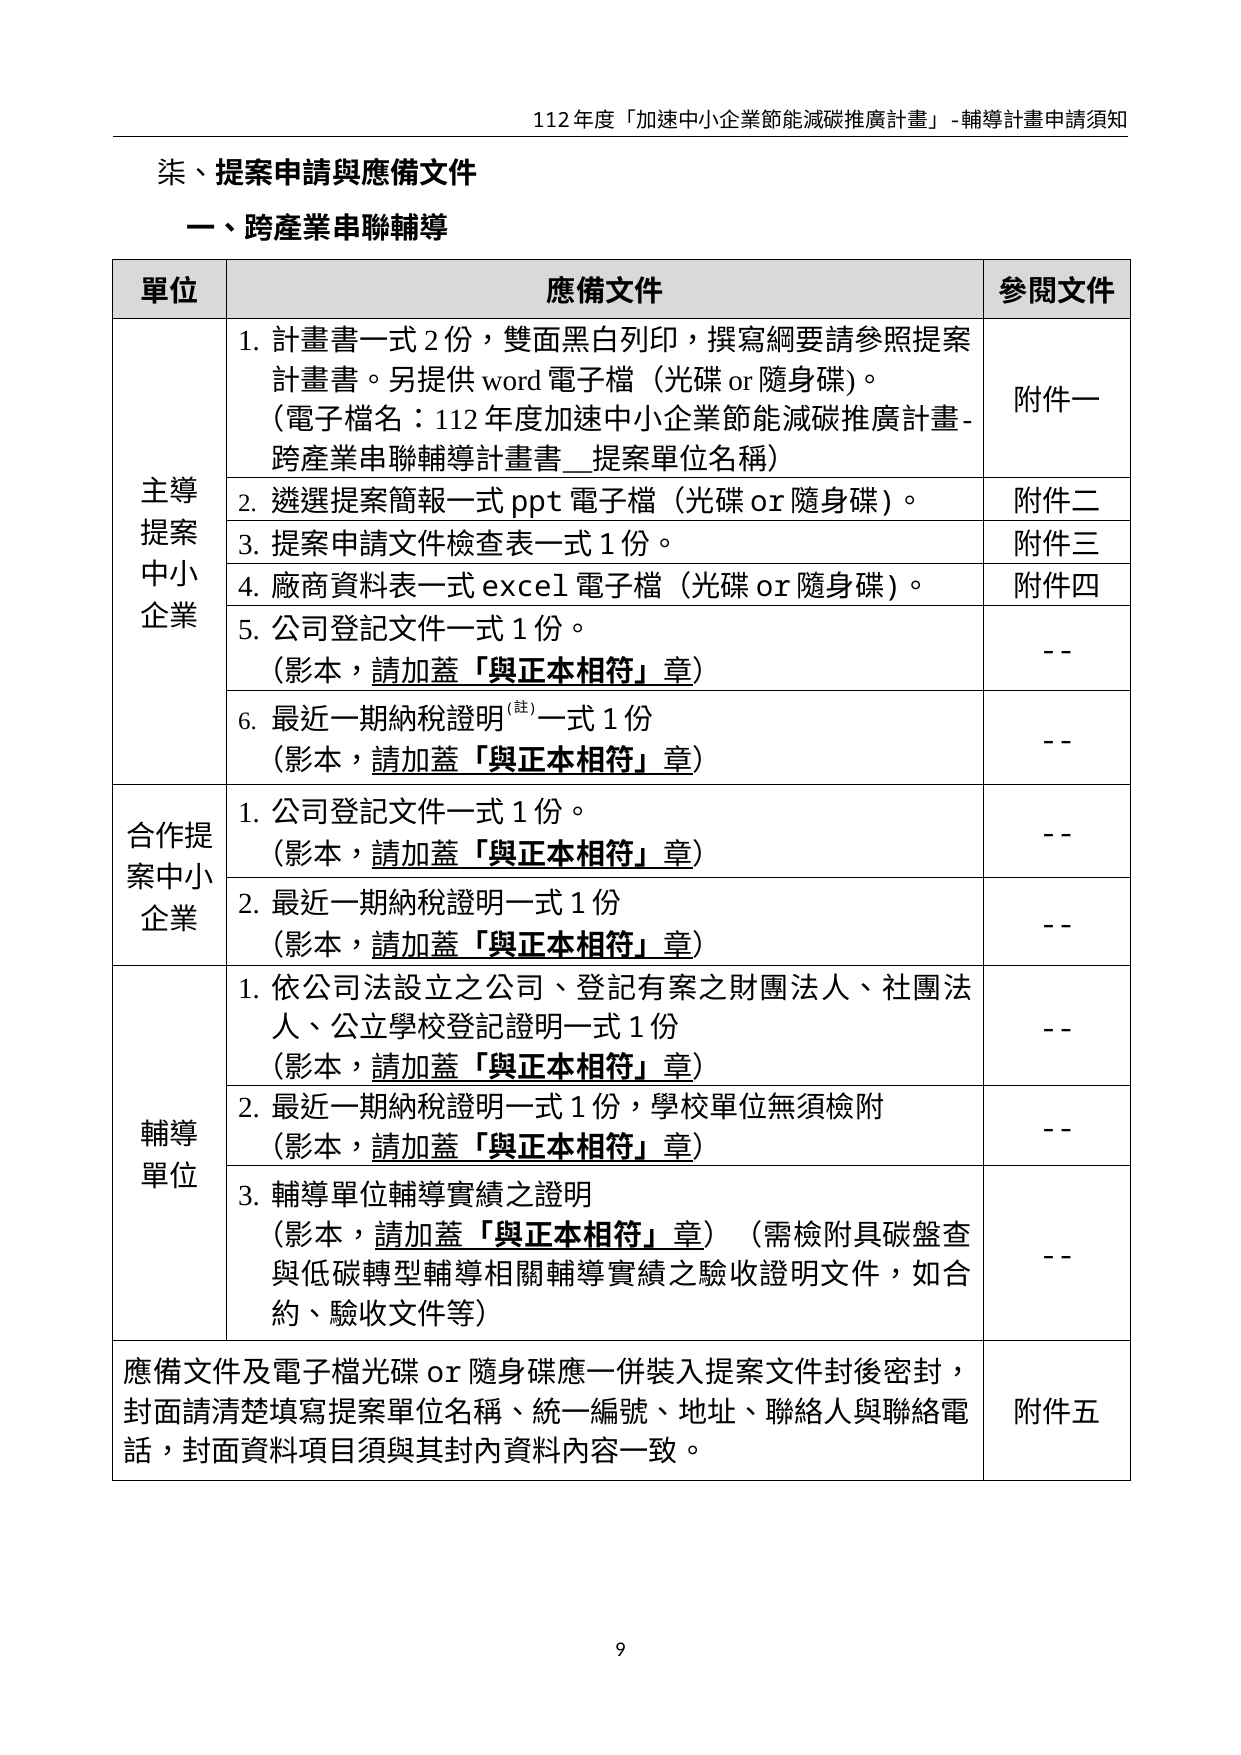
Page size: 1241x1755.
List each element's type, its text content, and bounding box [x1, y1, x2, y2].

table_cell 提案申請文件檢查表一式1份。 [227, 521, 983, 562]
table_cell -- [984, 785, 1130, 877]
table_cell 附件二 [984, 478, 1130, 520]
table_cell 輔導單位輔導實績之證明 （影本，請加蓋「與正本相符」章）（需檢附具碳盤查與低碳轉型輔導相關輔導實績之驗收證明文件，如合約、驗收文件等） [227, 1166, 983, 1340]
table_cell 附件一 [984, 319, 1130, 477]
table_cell 公司登記文件一式1份。 （影本，請加蓋「與正本相符」章） [227, 785, 983, 877]
table_cell 計畫書一式2份，雙面黑白列印，撰寫綱要請參照提案計畫書。另提供word電子檔（光碟or隨身碟)。 （電子檔名：112年度加速中小企業節能減碳推廣計畫-跨產業串聯輔導計畫書__提案單位名稱） [227, 319, 983, 477]
table_cell -- [984, 606, 1130, 689]
table_cell -- [984, 878, 1130, 965]
table_cell -- [984, 691, 1130, 784]
table_cell 公司登記文件一式1份。 （影本，請加蓋「與正本相符」章） [227, 606, 983, 689]
list 提案申請與應備文件 [157, 149, 1128, 192]
table_cell 最近一期納稅證明一式1份，學校單位無須檢附 （影本，請加蓋「與正本相符」章） [227, 1086, 983, 1165]
table_cell 最近一期納稅證明一式1份 （影本，請加蓋「與正本相符」章） [227, 878, 983, 965]
table_header 參閱文件 [984, 260, 1130, 318]
text 一、跨產業串聯輔導 [186, 204, 1128, 246]
table_cell 附件五 [984, 1341, 1130, 1480]
table_header 單位 [113, 260, 226, 318]
table_header 應備文件 [227, 260, 983, 318]
table_cell 最近一期納稅證明(註)一式1份 （影本，請加蓋「與正本相符」章） [227, 691, 983, 784]
table_cell -- [984, 1166, 1130, 1340]
table_cell 廠商資料表一式excel電子檔（光碟or隨身碟)。 [227, 564, 983, 605]
table_cell 附件四 [984, 564, 1130, 605]
table_cell -- [984, 966, 1130, 1085]
table_cell 應備文件及電子檔光碟or隨身碟應一併裝入提案文件封後密封，封面請清楚填寫提案單位名稱、統一編號、地址、聯絡人與聯絡電話，封面資料項目須與其封內資料內容一致。 [113, 1341, 983, 1480]
table_cell 附件三 [984, 521, 1130, 562]
table_cell -- [984, 1086, 1130, 1165]
table_cell 合作提案中小企業 [113, 785, 226, 965]
table_cell 遴選提案簡報一式ppt電子檔（光碟or隨身碟)。 [227, 478, 983, 520]
table_cell 主導提案中小企業 [113, 319, 226, 784]
table_cell 輔導 單位 [113, 966, 226, 1340]
table_cell 依公司法設立之公司、登記有案之財團法人、社團法人、公立學校登記證明一式1份 （影本，請加蓋「與正本相符」章） [227, 966, 983, 1085]
